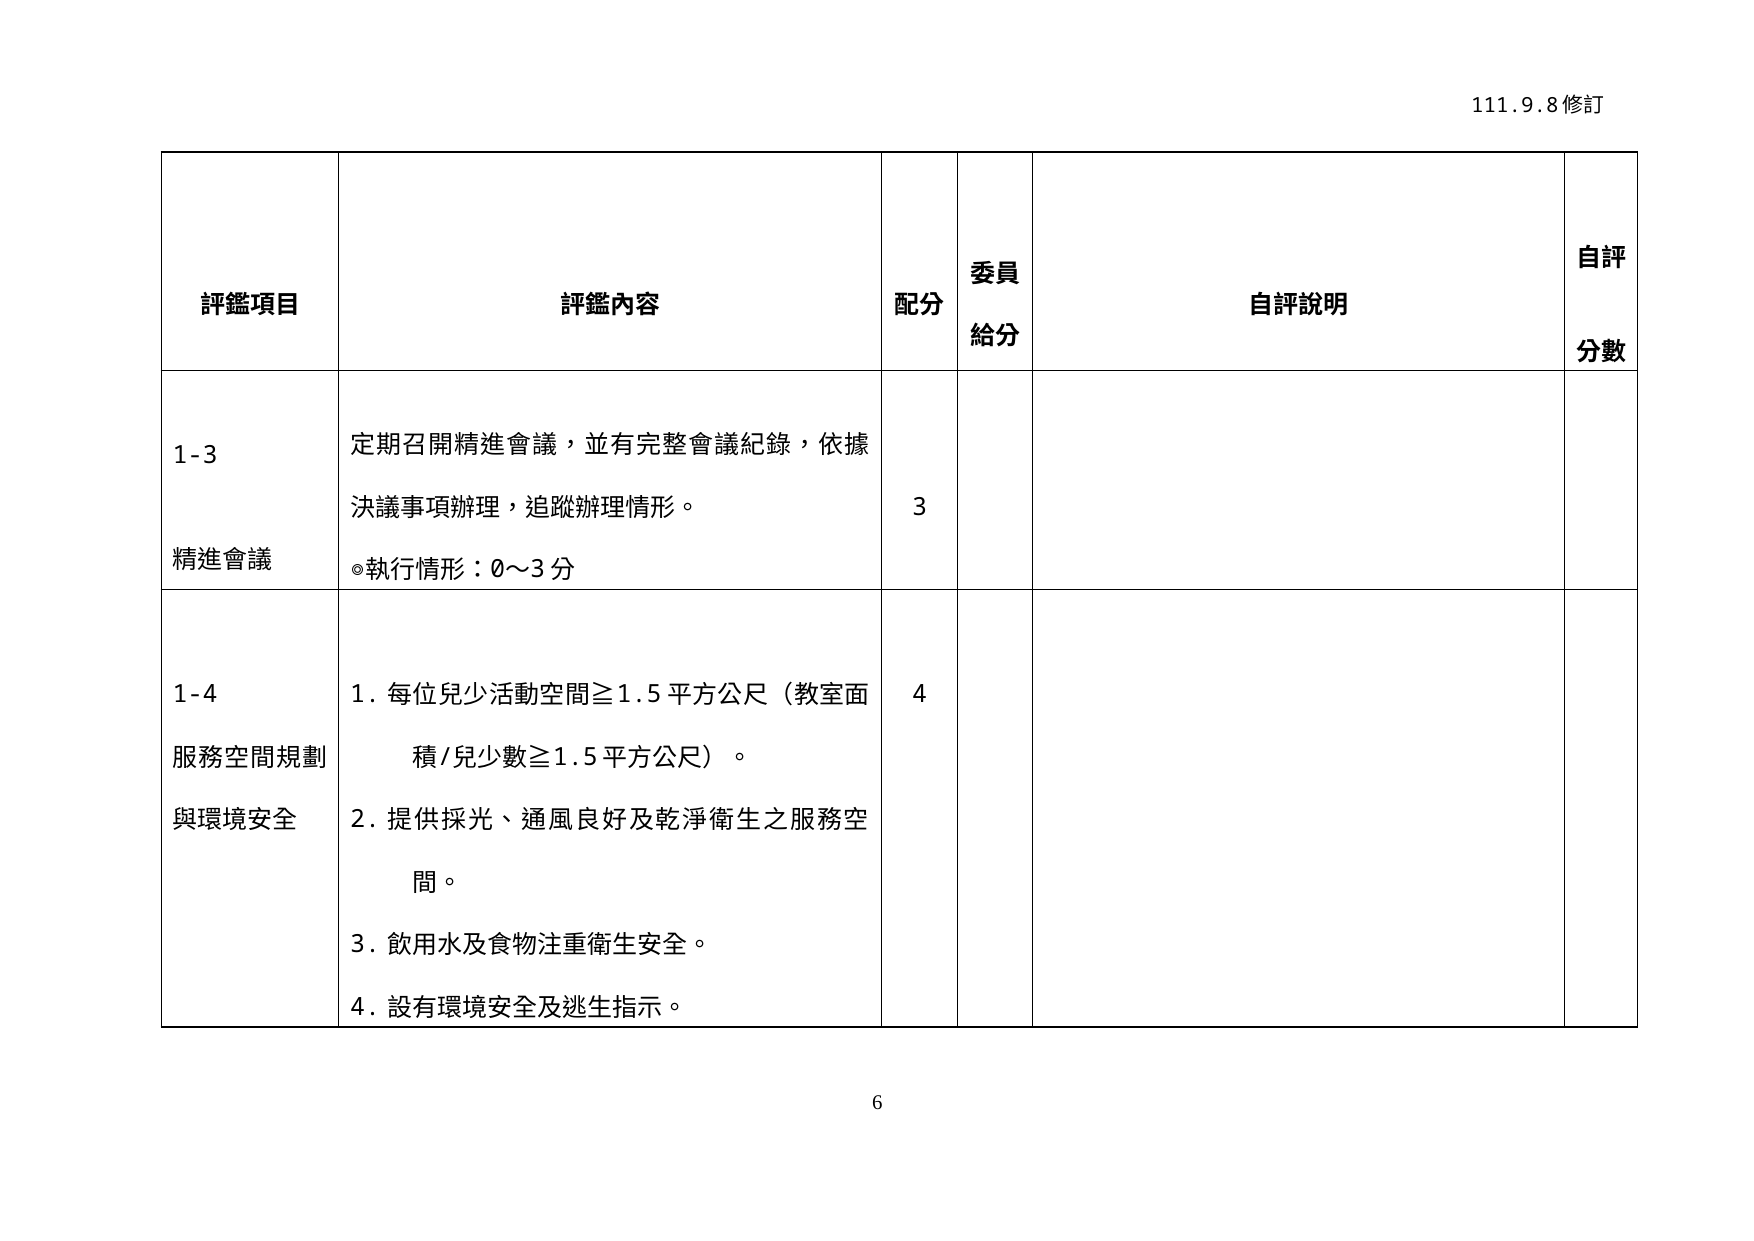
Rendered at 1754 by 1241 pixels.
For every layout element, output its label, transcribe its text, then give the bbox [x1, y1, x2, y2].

table_cell 1-3 精進會議 [162, 371, 338, 589]
table_cell [1033, 590, 1564, 1026]
table_cell [958, 371, 1032, 589]
table_cell 4 [882, 590, 957, 1026]
table_header 配分 [882, 153, 957, 370]
table_header 自評說明 [1033, 153, 1564, 370]
table_cell [1565, 371, 1637, 589]
table_cell [1565, 590, 1637, 1026]
table_cell 3 [882, 371, 957, 589]
table_header 評鑑內容 [339, 153, 881, 370]
table_cell 1-4 服務空間規劃與環境安全 [162, 590, 338, 1026]
table_header 委員給分 [958, 153, 1032, 370]
table_cell 定期召開精進會議，並有完整會議紀錄，依據決議事項辦理，追蹤辦理情形。 ◎執行情形：0～3分 [339, 371, 881, 589]
table_header 評鑑項目 [162, 153, 338, 370]
table_cell [958, 590, 1032, 1026]
table_header 自評 分數 [1565, 153, 1637, 370]
table_cell 每位兒少活動空間≧1.5平方公尺（教室面積/兒少數≧1.5平方公尺）。 提供採光、通風良好及乾淨衛生之服務空間。 飲用水及食物注重衛生安全。 設有環境安全及逃生指示。 [339, 590, 881, 1026]
table_cell [1033, 371, 1564, 589]
